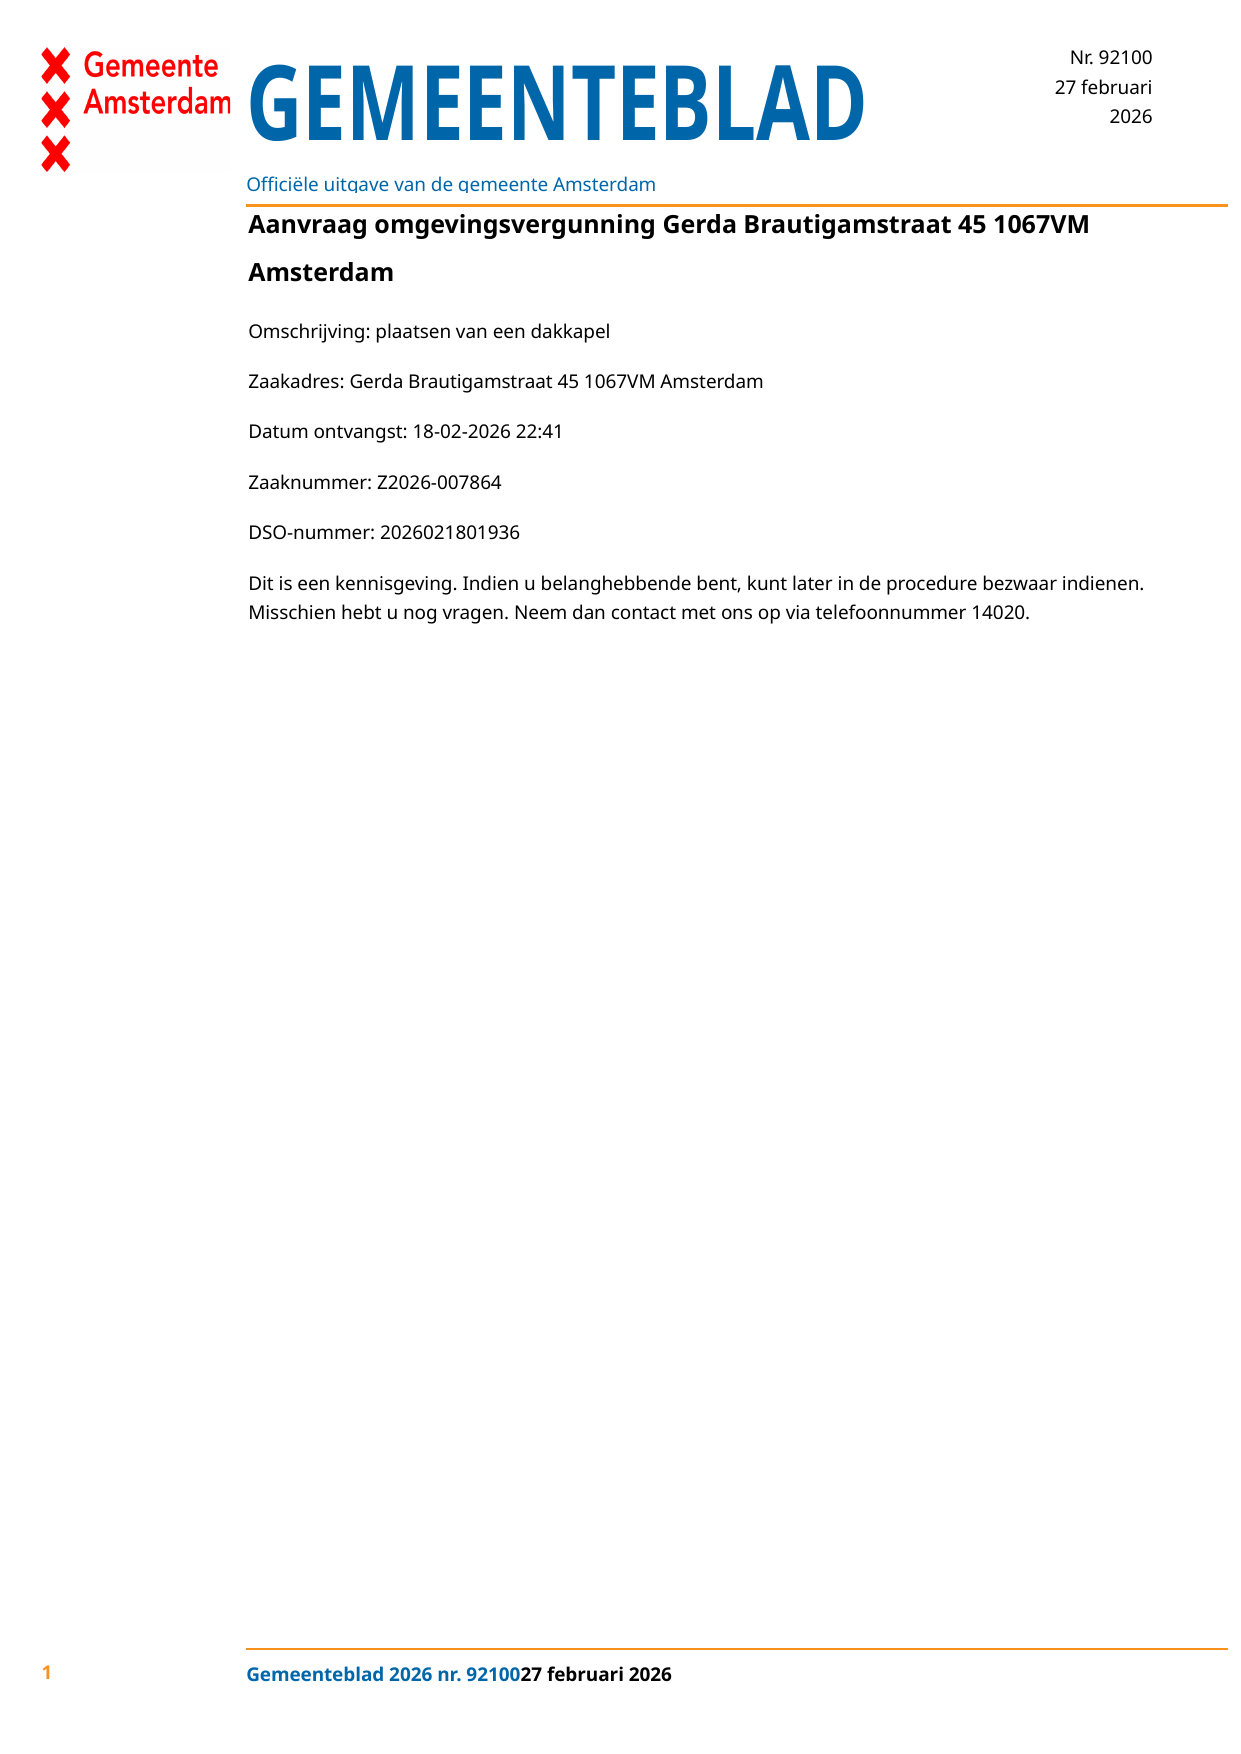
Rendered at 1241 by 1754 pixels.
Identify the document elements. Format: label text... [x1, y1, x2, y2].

text Zaaknummer: Z2026-007864 [248, 469, 1152, 495]
text Omschrijving: plaatsen van een dakkapel [248, 318, 1152, 344]
text Aanvraag omgevingsvergunning Gerda Brautigamstraat 45 1067VM Amsterdam [248, 207, 1152, 288]
text DSO-nummer: 2026021801936 [248, 519, 1152, 545]
text Datum ontvangst: 18-02-2026 22:41 [248, 419, 1152, 444]
text Zaakadres: Gerda Brautigamstraat 45 1067VM Amsterdam [248, 368, 1152, 394]
picture [41, 47, 231, 172]
text Dit is een kennisgeving. Indien u belanghebbende bent, kunt later in de procedure bezwaar indienen. Misschien hebt u nog vragen. Neem dan contact met ons op via telefoonnummer 14020. [248, 570, 1152, 625]
